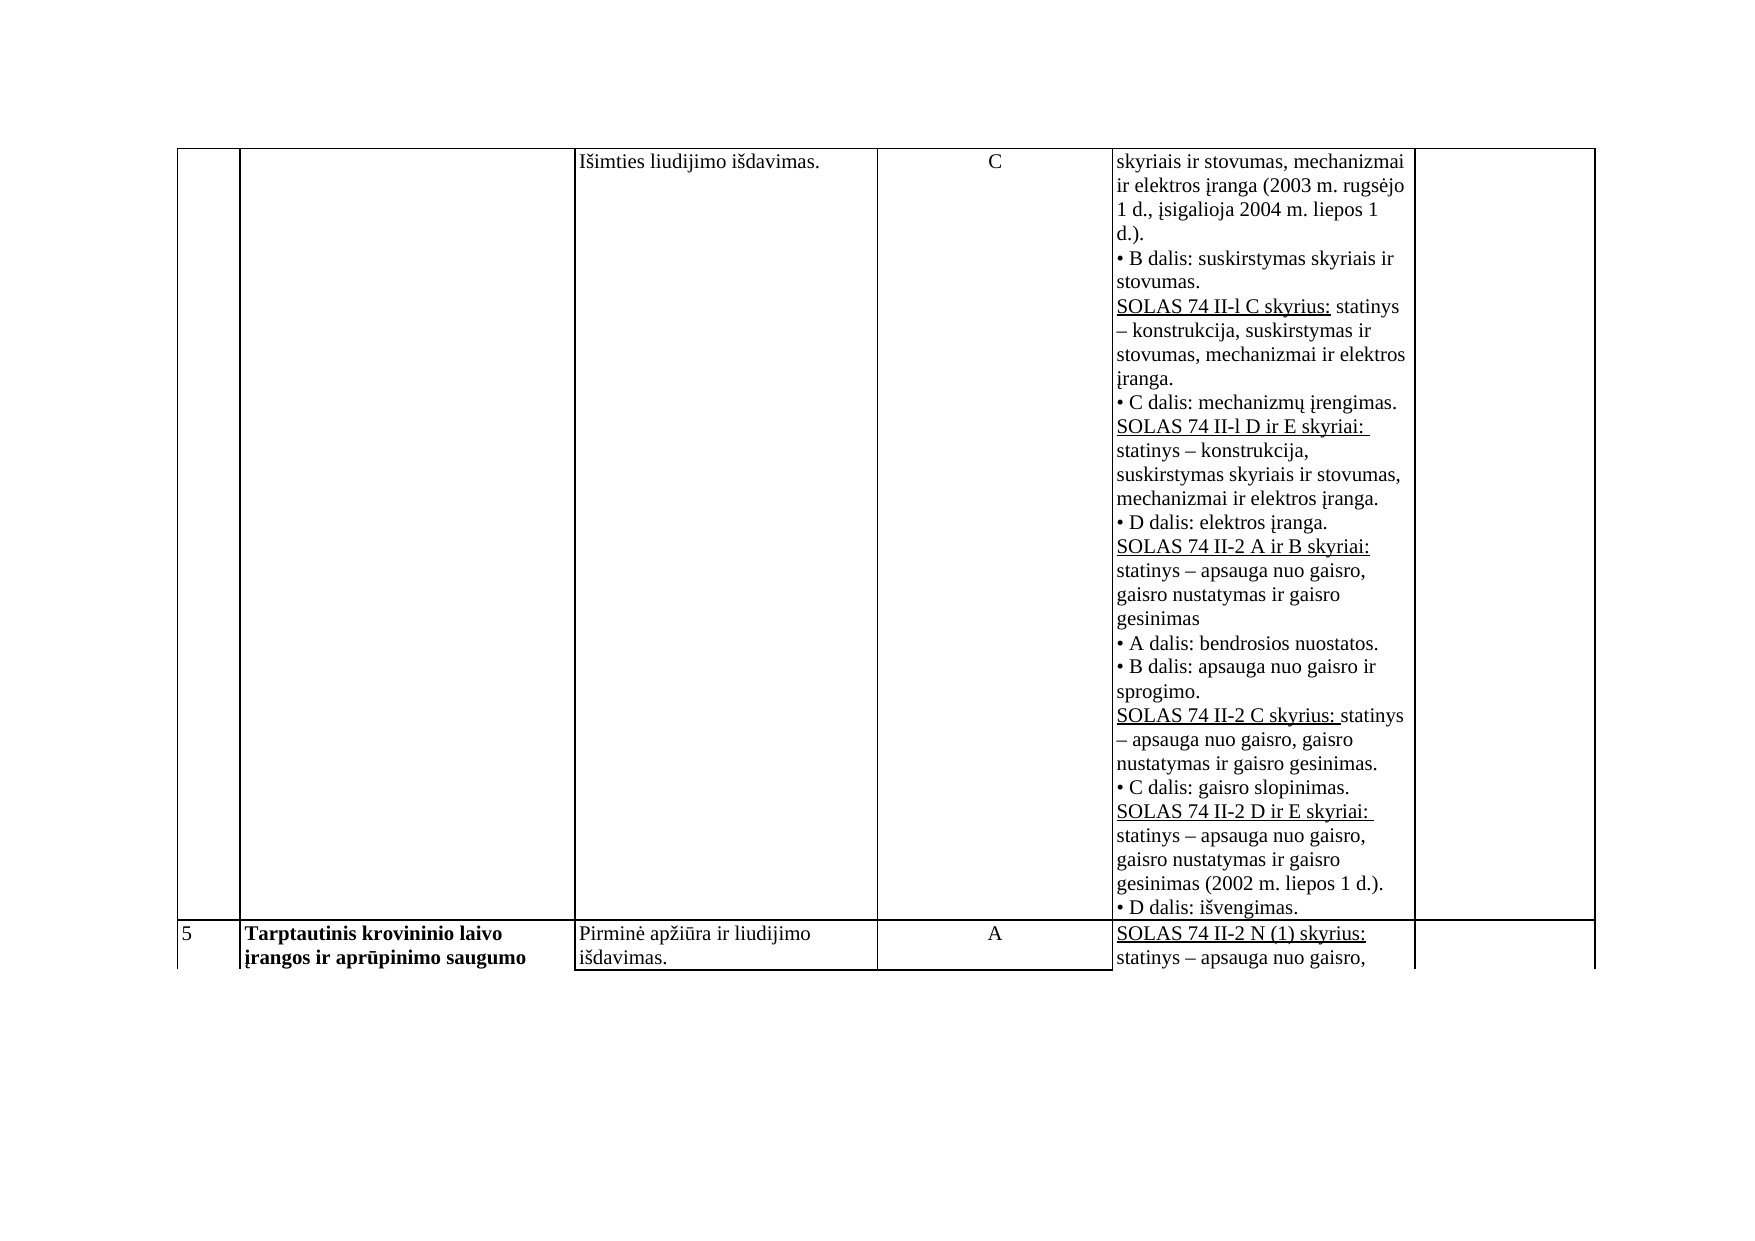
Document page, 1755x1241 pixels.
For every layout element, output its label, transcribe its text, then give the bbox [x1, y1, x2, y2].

table_cell [241, 149, 574, 919]
table_cell [1416, 149, 1594, 919]
table_cell skyriais ir stovumas, mechanizmai ir elektros įranga (2003 m. rugsėjo 1 d., įsigalioja 2004 m. liepos 1 d.). • B dalis: suskirstymas skyriais ir stovumas. SOLAS 74 II-l C skyrius: statinys – konstrukcija, suskirstymas ir stovumas, mechanizmai ir elektros įranga. • C dalis: mechanizmų įrengimas. SOLAS 74 II-l D ir E skyriai: statinys – konstrukcija, suskirstymas skyriais ir stovumas, mechanizmai ir elektros įranga. • D dalis: elektros įranga. SOLAS 74 II-2 A ir B skyriai: statinys – apsauga nuo gaisro, gaisro nustatymas ir gaisro gesinimas • A dalis: bendrosios nuostatos. • B dalis: apsauga nuo gaisro ir sprogimo. SOLAS 74 II-2 C skyrius: statinys – apsauga nuo gaisro, gaisro nustatymas ir gaisro gesinimas. • C dalis: gaisro slopinimas. SOLAS 74 II-2 D ir E skyriai: statinys – apsauga nuo gaisro, gaisro nustatymas ir gaisro gesinimas (2002 m. liepos 1 d.). • D dalis: išvengimas. [1113, 149, 1414, 919]
table_cell Tarptautinis krovininio laivo įrangos ir aprūpinimo saugumo [241, 921, 574, 969]
table_cell 5 [178, 921, 239, 969]
table_cell Išimties liudijimo išdavimas. [576, 149, 877, 919]
table_cell [178, 149, 239, 919]
table_cell C [878, 149, 1112, 919]
table_cell [1416, 921, 1594, 969]
table_cell Pirminė apžiūra ir liudijimo išdavimas. [576, 921, 877, 969]
table_cell A [878, 921, 1112, 969]
table_cell SOLAS 74 II-2 N (1) skyrius: statinys – apsauga nuo gaisro, [1113, 921, 1414, 969]
